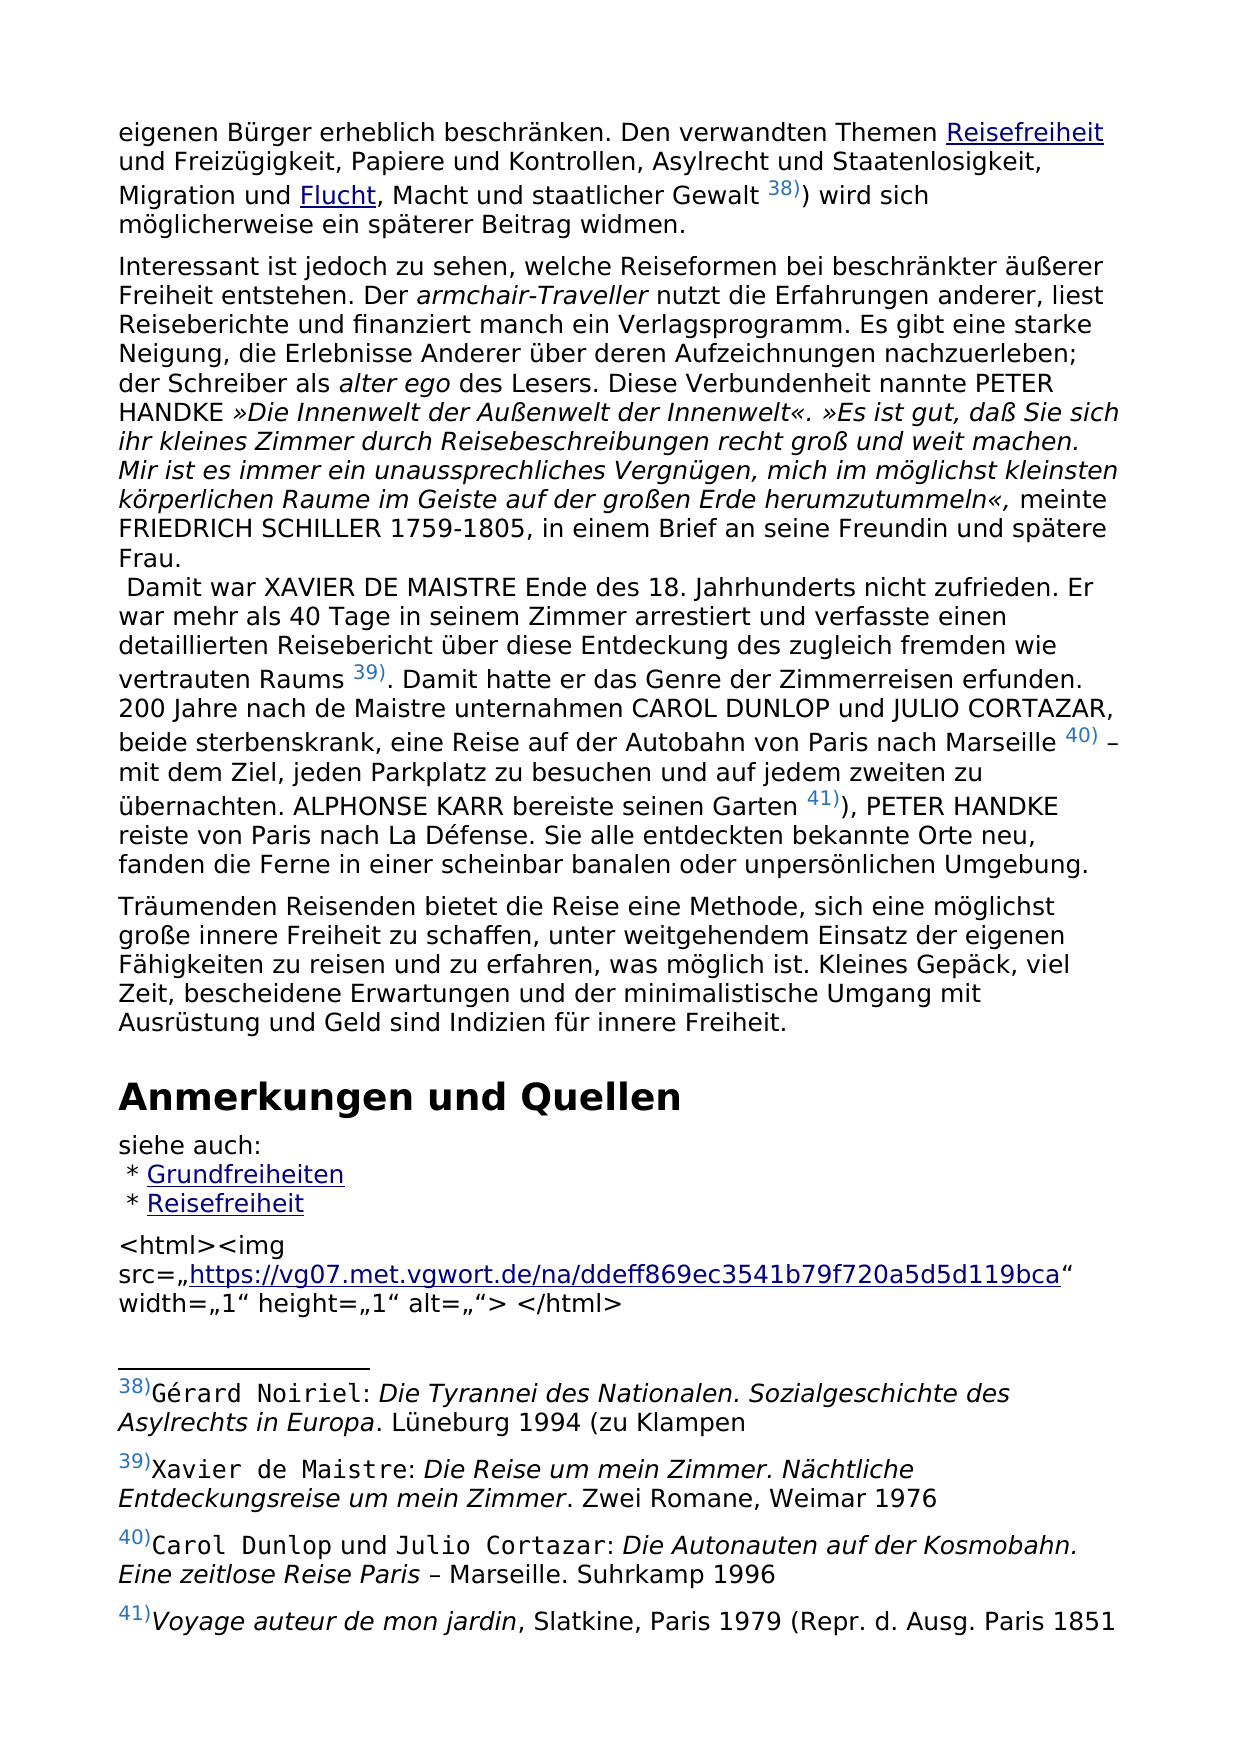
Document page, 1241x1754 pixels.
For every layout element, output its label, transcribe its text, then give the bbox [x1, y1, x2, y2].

text Xavier de Maistre: Die Reise um mein Zimmer. Nächtliche Entdeckungsreise um mein Zimmer. Zwei Romane, Weimar 1976 [118, 1450, 1122, 1513]
text siehe auch: * Grundfreiheiten * Reisefreiheit [118, 1131, 1122, 1219]
text Träumenden Reisenden bietet die Reise eine Methode, sich eine möglichst große innere Freiheit zu schaffen, unter weitgehendem Einsatz der eigenen Fähigkeiten zu reisen und zu erfahren, was möglich ist. Kleines Gepäck, viel Zeit, bescheidene Erwartungen und der minimalistische Umgang mit Ausrüstung und Geld sind Indizien für innere Freiheit. [118, 892, 1122, 1038]
text Voyage auteur de mon jardin, Slatkine, Paris 1979 (Repr. d. Ausg. Paris 1851 [118, 1602, 1122, 1636]
text <html><img src=„https://vg07.met.vgwort.de/na/ddeff869ec3541b79f720a5d5d119bca“ width=„1“ height=„1“ alt=„“> </html> [118, 1231, 1122, 1319]
text Interessant ist jedoch zu sehen, welche Reiseformen bei beschränkter äußerer Freiheit entstehen. Der armchair-Traveller nutzt die Erfahrungen anderer, liest Reiseberichte und finanziert manch ein Verlagsprogramm. Es gibt eine starke Neigung, die Erlebnisse Anderer über deren Aufzeichnungen nachzuerleben; der Schreiber als alter ego des Lesers. Diese Verbundenheit nannte PETER HANDKE »Die Innenwelt der Außenwelt der Innenwelt«. »Es ist gut, daß Sie sich ihr kleines Zimmer durch Reisebeschreibungen recht groß und weit machen. Mir ist es immer ein unaussprechliches Vergnügen, mich im möglichst kleinsten körperlichen Raume im Geiste auf der großen Erde herumzutummeln«, meinte FRIEDRICH SCHILLER 1759-1805, in einem Brief an seine Freundin und spätere Frau. Damit war XAVIER DE MAISTRE Ende des 18. Jahrhunderts nicht zufrieden. Er war mehr als 40 Tage in seinem Zimmer arrestiert und verfasste einen detaillierten Reisebericht über diese Entdeckung des zugleich fremden wie vertrauten Raums . Damit hatte er das Genre der Zimmerreisen erfunden. 200 Jahre nach de Maistre unternahmen CAROL DUNLOP und JULIO CORTAZAR, beide sterbenskrank, eine Reise auf der Autobahn von Paris nach Marseille – mit dem Ziel, jeden Parkplatz zu besuchen und auf jedem zweiten zu übernachten. ALPHONSE KARR bereiste seinen Garten ), PETER HANDKE reiste von Paris nach La Défense. Sie alle entdeckten bekannte Orte neu, fanden die Ferne in einer scheinbar banalen oder unpersönlichen Umgebung. [118, 252, 1122, 879]
text Carol Dunlop und Julio Cortazar: Die Autonauten auf der Kosmobahn. Eine zeitlose Reise Paris – Marseille. Suhrkamp 1996 [118, 1526, 1122, 1589]
text eigenen Bürger erheblich beschränken. Den verwandten Themen Reisefreiheit und Freizügigkeit, Papiere und Kontrollen, Asylrecht und Staatenlosigkeit, Migration und Flucht, Macht und staatlicher Gewalt ) wird sich möglicherweise ein späterer Beitrag widmen. [118, 118, 1122, 240]
text Gérard Noiriel: Die Tyrannei des Nationalen. Sozialgeschichte des Asylrechts in Europa. Lüneburg 1994 (zu Klampen [118, 1374, 1122, 1438]
subtitle Anmerkungen und Quellen [118, 1075, 1122, 1119]
